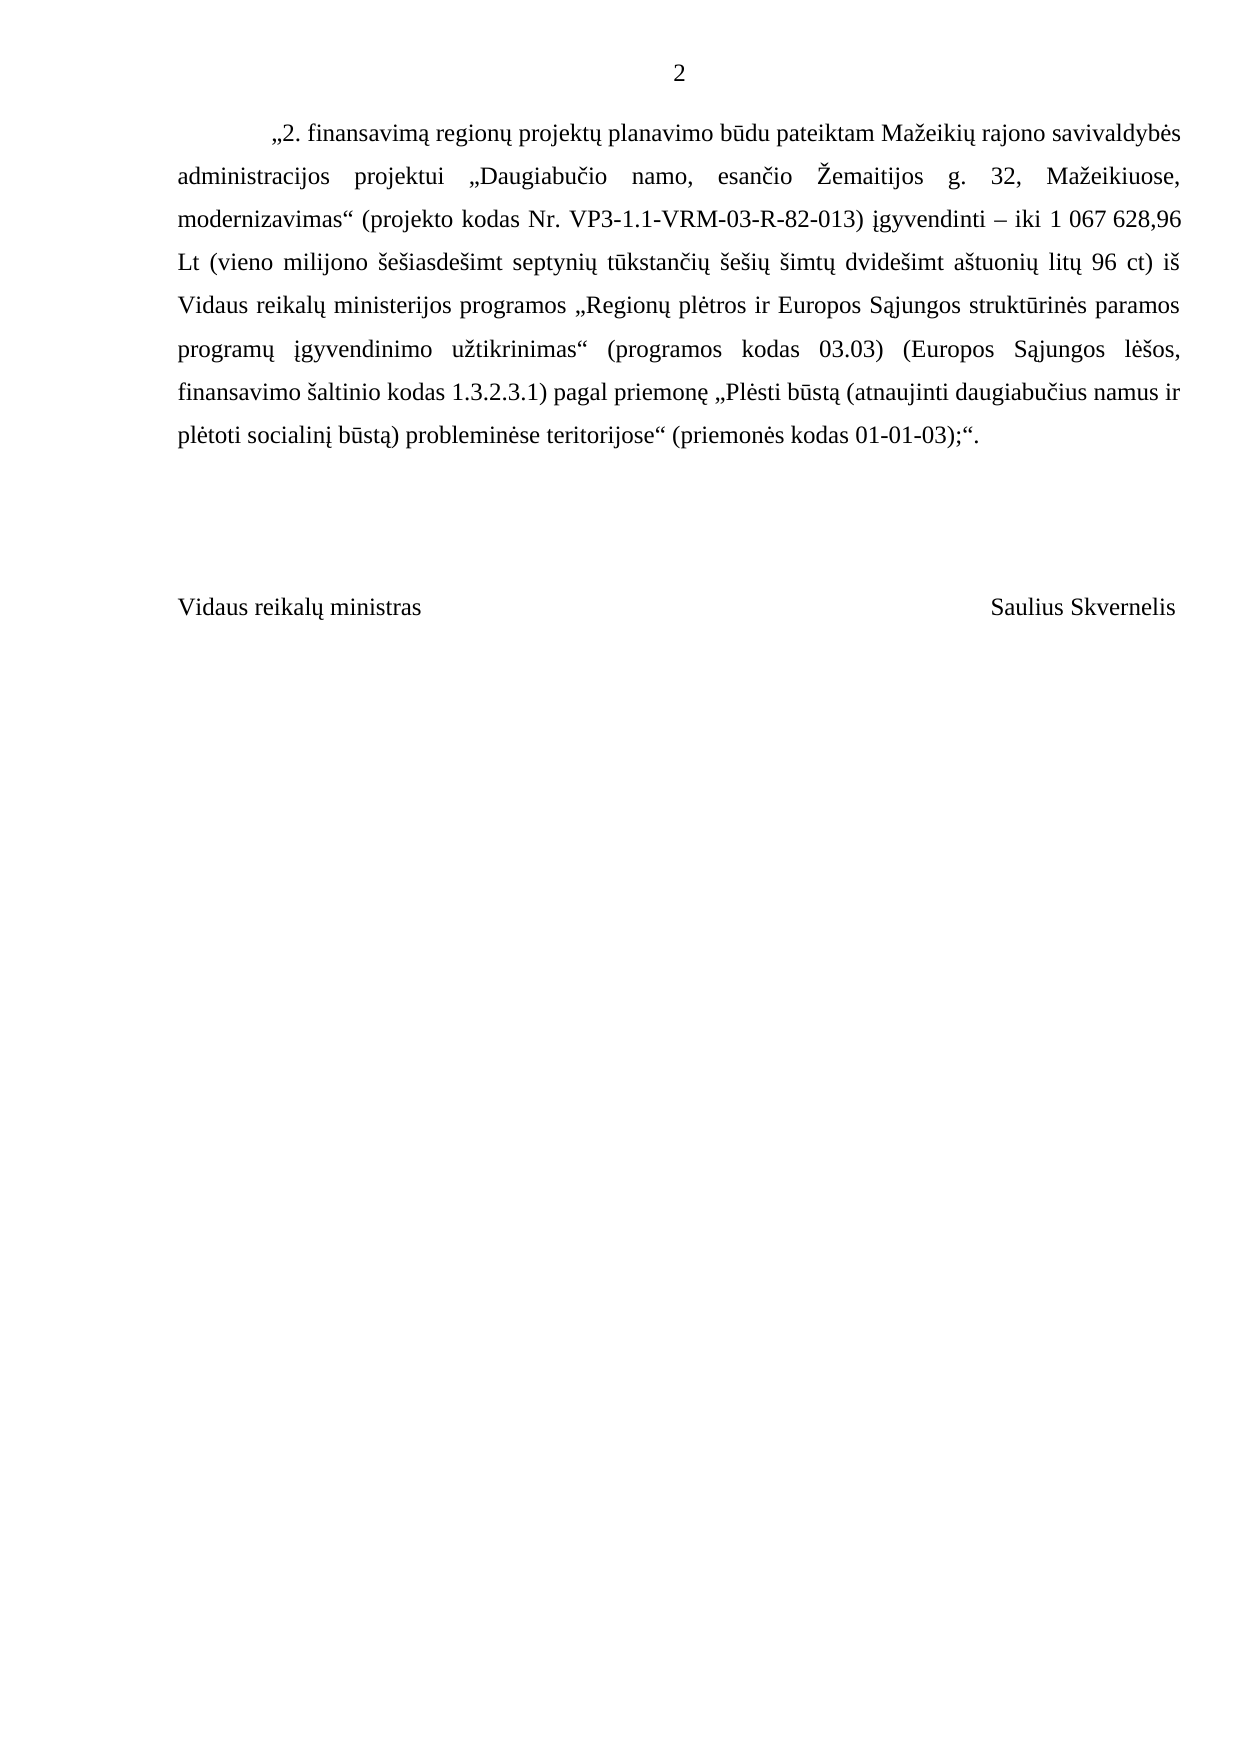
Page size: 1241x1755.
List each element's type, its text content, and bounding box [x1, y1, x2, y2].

text Vidaus reikalų ministras Saulius Skvernelis [177, 592, 1181, 621]
text „2. finansavimą regionų projektų planavimo būdu pateiktam Mažeikių rajono savivaldybės administracijos projektui „Daugiabučio namo, esančio Žemaitijos g. 32, Mažeikiuose, modernizavimas“ (projekto kodas Nr. VP3-1.1-VRM-03-R-82-013) įgyvendinti – iki 1 067 628,96 Lt (vieno milijono šešiasdešimt septynių tūkstančių šešių šimtų dvidešimt aštuonių litų 96 ct) iš Vidaus reikalų ministerijos programos „Regionų plėtros ir Europos Sąjungos struktūrinės paramos programų įgyvendinimo užtikrinimas“ (programos kodas 03.03) (Europos Sąjungos lėšos, finansavimo šaltinio kodas 1.3.2.3.1) pagal priemonę „Plėsti būstą (atnaujinti daugiabučius namus ir plėtoti socialinį būstą) probleminėse teritorijose“ (priemonės kodas 01-01-03);“. [177, 118, 1181, 449]
